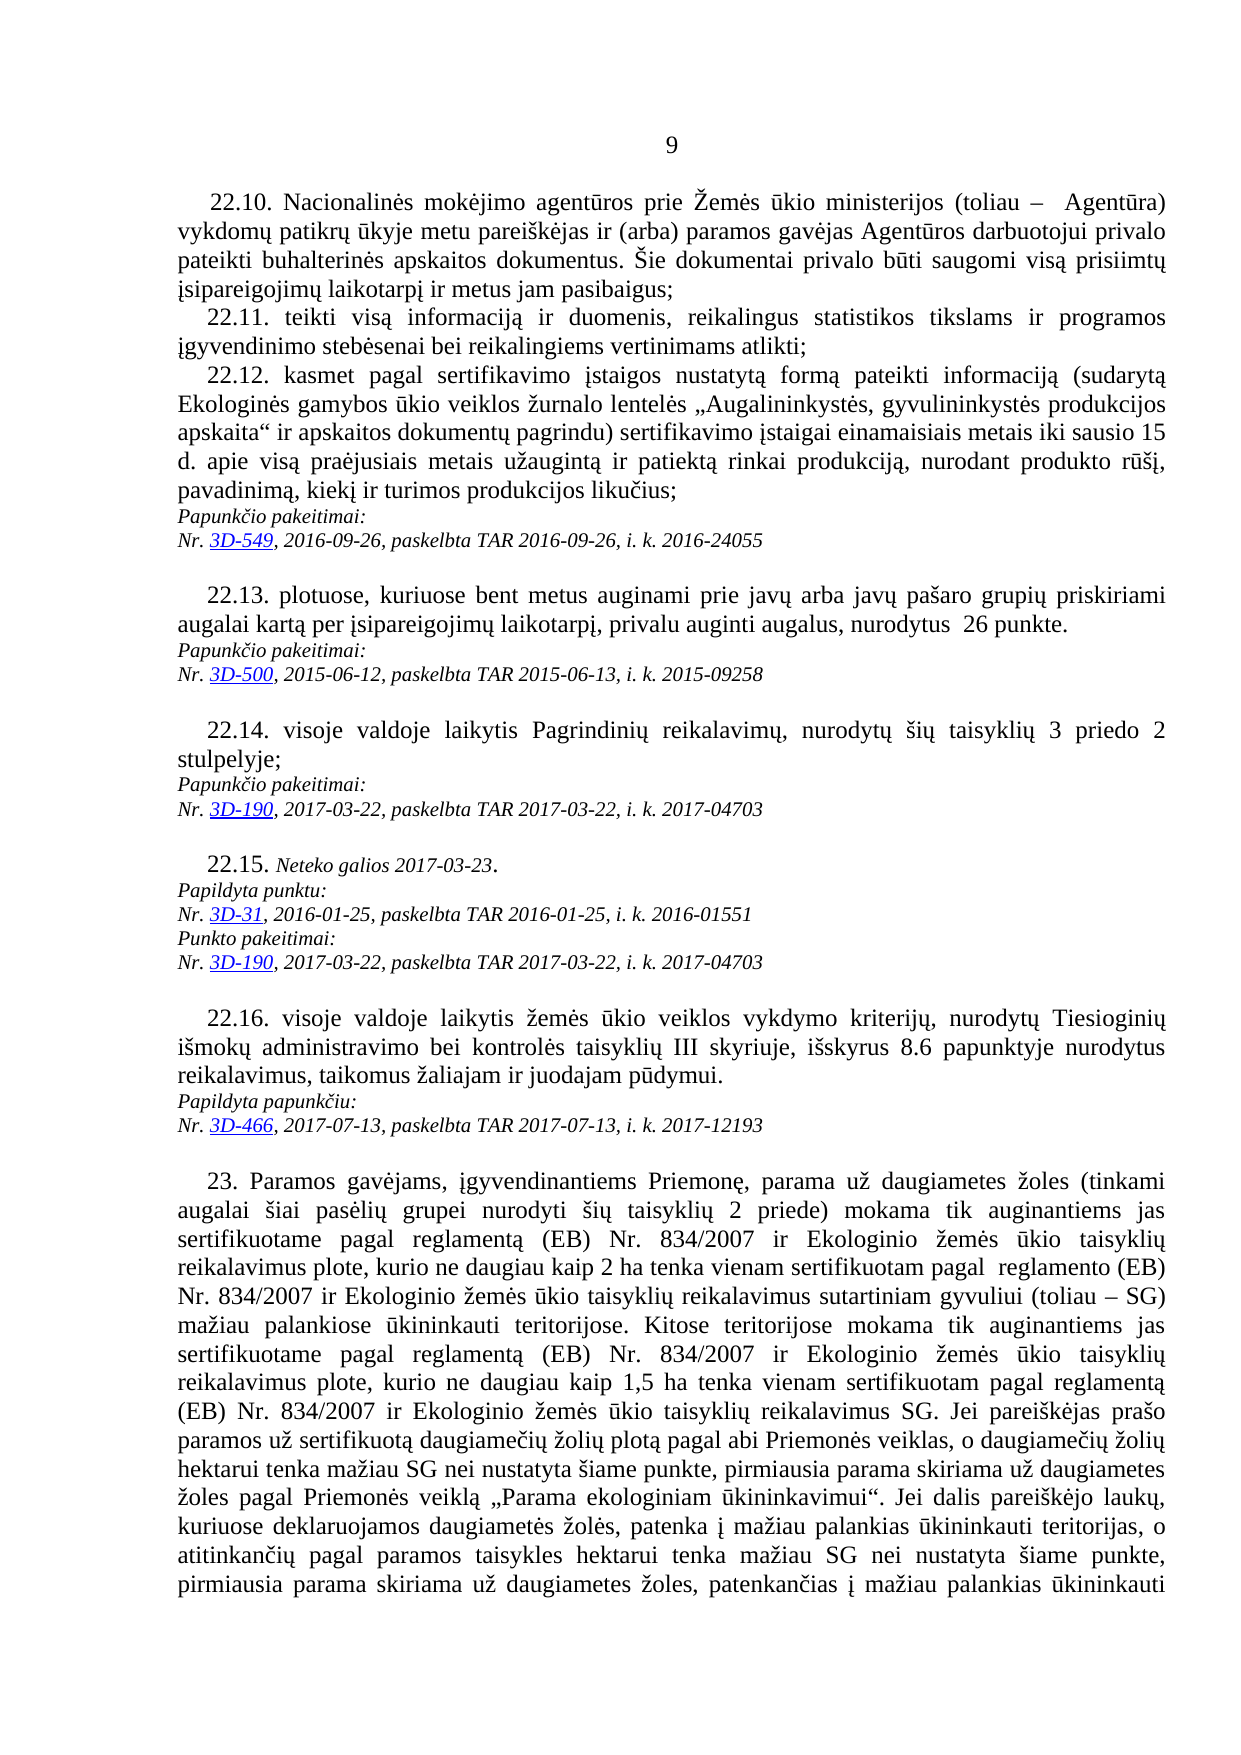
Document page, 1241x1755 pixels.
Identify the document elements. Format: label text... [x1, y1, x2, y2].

text 22.12. kasmet pagal sertifikavimo įstaigos nustatytą formą pateikti informaciją (sudarytą Ekologinės gamybos ūkio veiklos žurnalo lentelės „Augalininkystės, gyvulininkystės produkcijos apskaita“ ir apskaitos dokumentų pagrindu) sertifikavimo įstaigai einamaisiais metais iki sausio 15 d. apie visą praėjusiais metais užaugintą ir patiektą rinkai produkciją, nurodant produkto rūšį, pavadinimą, kiekį ir turimos produkcijos likučius; [177, 360, 1167, 504]
text Papunkčio pakeitimai: [177, 504, 1167, 528]
text 22.13. plotuose, kuriuose bent metus auginami prie javų arba javų pašaro grupių priskiriami augalai kartą per įsipareigojimų laikotarpį, privalu auginti augalus, nurodytus 26 punkte. [177, 581, 1167, 638]
text Nr. 3D-190, 2017-03-22, paskelbta TAR 2017-03-22, i. k. 2017-04703 [177, 950, 1167, 974]
text 23. Paramos gavėjams, įgyvendinantiems Priemonę, parama už daugiametes žoles (tinkami augalai šiai pasėlių grupei nurodyti šių taisyklių 2 priede) mokama tik auginantiems jas sertifikuotame pagal reglamentą (EB) Nr. 834/2007 ir Ekologinio žemės ūkio taisyklių reikalavimus plote, kurio ne daugiau kaip 2 ha tenka vienam sertifikuotam pagal reglamento (EB) Nr. 834/2007 ir Ekologinio žemės ūkio taisyklių reikalavimus sutartiniam gyvuliui (toliau – SG) mažiau palankiose ūkininkauti teritorijose. Kitose teritorijose mokama tik auginantiems jas sertifikuotame pagal reglamentą (EB) Nr. 834/2007 ir Ekologinio žemės ūkio taisyklių reikalavimus plote, kurio ne daugiau kaip 1,5 ha tenka vienam sertifikuotam pagal reglamentą (EB) Nr. 834/2007 ir Ekologinio žemės ūkio taisyklių reikalavimus SG. Jei pareiškėjas prašo paramos už sertifikuotą daugiamečių žolių plotą pagal abi Priemonės veiklas, o daugiamečių žolių hektarui tenka mažiau SG nei nustatyta šiame punkte, pirmiausia parama skiriama už daugiametes žoles pagal Priemonės veiklą „Parama ekologiniam ūkininkavimui“. Jei dalis pareiškėjo laukų, kuriuose deklaruojamos daugiametės žolės, patenka į mažiau palankias ūkininkauti teritorijas, o atitinkančių pagal paramos taisykles hektarui tenka mažiau SG nei nustatyta šiame punkte, pirmiausia parama skiriama už daugiametes žoles, patenkančias į mažiau palankias ūkininkauti [177, 1166, 1167, 1597]
text Punkto pakeitimai: [177, 926, 1167, 950]
text Nr. 3D-466, 2017-07-13, paskelbta TAR 2017-07-13, i. k. 2017-12193 [177, 1113, 1167, 1137]
text 22.11. teikti visą informaciją ir duomenis, reikalingus statistikos tikslams ir programos įgyvendinimo stebėsenai bei reikalingiems vertinimams atlikti; [177, 302, 1167, 360]
text Nr. 3D-549, 2016-09-26, paskelbta TAR 2016-09-26, i. k. 2016-24055 [177, 528, 1167, 552]
text 22.16. visoje valdoje laikytis žemės ūkio veiklos vykdymo kriterijų, nurodytų Tiesioginių išmokų administravimo bei kontrolės taisyklių III skyriuje, išskyrus 8.6 papunktyje nurodytus reikalavimus, taikomus žaliajam ir juodajam pūdymui. [177, 1003, 1167, 1089]
text 22.15. Neteko galios 2017-03-23. [177, 849, 1167, 878]
text 22.10. Nacionalinės mokėjimo agentūros prie Žemės ūkio ministerijos (toliau – Agentūra) vykdomų patikrų ūkyje metu pareiškėjas ir (arba) paramos gavėjas Agentūros darbuotojui privalo pateikti buhalterinės apskaitos dokumentus. Šie dokumentai privalo būti saugomi visą prisiimtų įsipareigojimų laikotarpį ir metus jam pasibaigus; [177, 187, 1167, 302]
text Papunkčio pakeitimai: [177, 638, 1167, 662]
text Nr. 3D-500, 2015-06-12, paskelbta TAR 2015-06-13, i. k. 2015-09258 [177, 662, 1167, 686]
text 22.14. visoje valdoje laikytis Pagrindinių reikalavimų, nurodytų šių taisyklių 3 priedo 2 stulpelyje; [177, 715, 1167, 772]
text Papildyta punktu: [177, 878, 1167, 902]
text Papunkčio pakeitimai: [177, 772, 1167, 796]
text Nr. 3D-31, 2016-01-25, paskelbta TAR 2016-01-25, i. k. 2016-01551 [177, 902, 1167, 926]
text Papildyta papunkčiu: [177, 1089, 1167, 1113]
text Nr. 3D-190, 2017-03-22, paskelbta TAR 2017-03-22, i. k. 2017-04703 [177, 796, 1167, 821]
